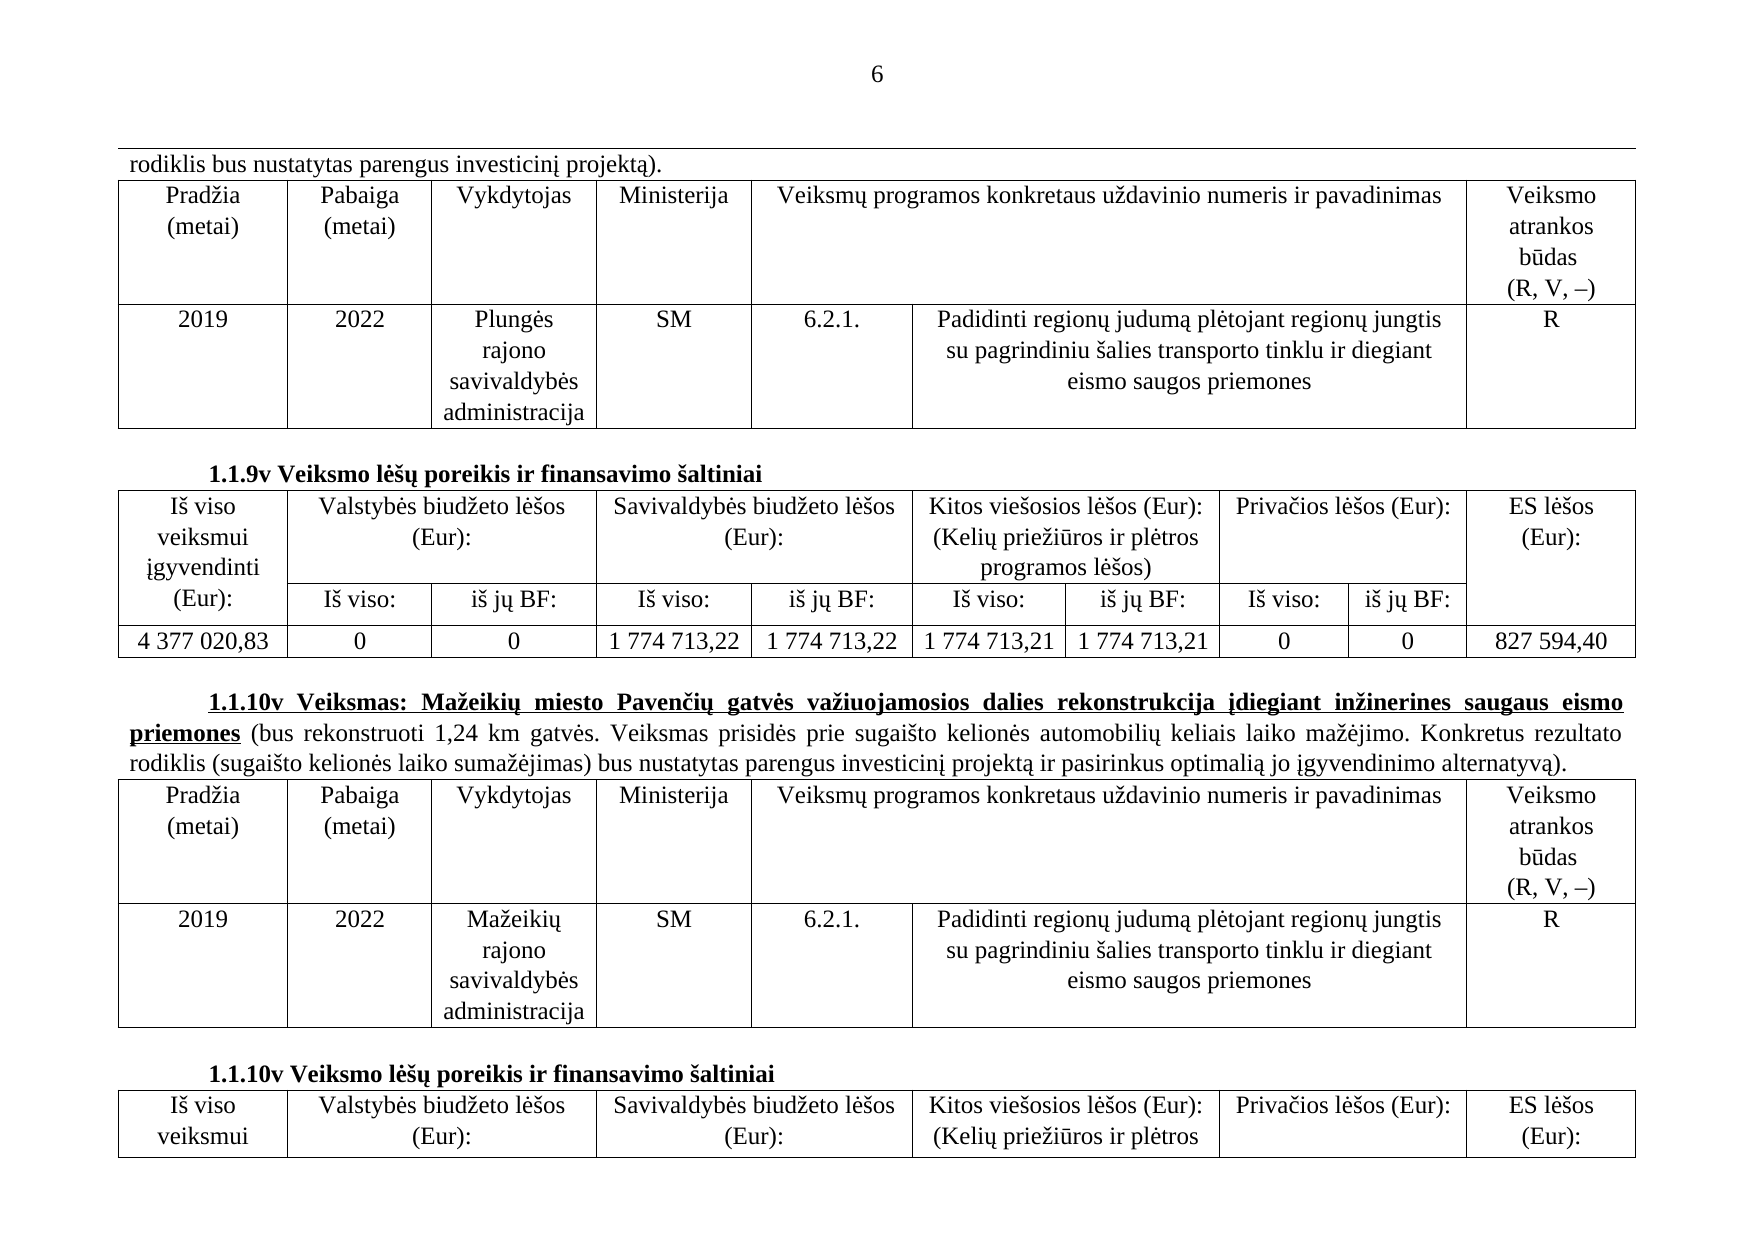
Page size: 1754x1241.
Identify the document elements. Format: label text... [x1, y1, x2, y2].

table_cell Pabaiga (metai) [288, 181, 431, 303]
table_cell Pradžia (metai) [119, 780, 287, 903]
table_cell ES lėšos (Eur): [1467, 491, 1635, 625]
table_cell 2022 [288, 305, 431, 427]
table_cell 1 774 713,22 [752, 626, 912, 657]
table_cell Vykdytojas [432, 780, 596, 903]
table_cell Iš viso: [597, 584, 751, 625]
table_cell Valstybės biudžeto lėšos (Eur): [288, 1091, 596, 1157]
table_cell Pradžia (metai) [119, 181, 287, 303]
table_cell Valstybės biudžeto lėšos (Eur): [288, 491, 596, 583]
table_cell 0 [288, 626, 431, 657]
table_cell iš jų BF: [432, 584, 596, 625]
table_cell R [1467, 904, 1635, 1027]
table_cell 1 774 713,21 [913, 626, 1065, 657]
table_cell Plungės rajono savivaldybės administracija [432, 305, 596, 427]
table_cell Iš viso: [288, 584, 431, 625]
table_cell Iš viso veiksmui [119, 1091, 287, 1157]
table_cell Privačios lėšos (Eur): [1220, 1091, 1466, 1157]
table_cell 6.2.1. [752, 904, 912, 1027]
table_cell Kitos viešosios lėšos (Eur): (Kelių priežiūros ir plėtros [913, 1091, 1219, 1157]
table_cell Iš viso: [1220, 584, 1348, 625]
table_cell 827 594,40 [1467, 626, 1635, 657]
table_cell Veiksmo atrankos būdas (R, V, –) [1467, 780, 1635, 903]
table_cell Veiksmų programos konkretaus uždavinio numeris ir pavadinimas [752, 780, 1466, 903]
table_cell Padidinti regionų judumą plėtojant regionų jungtis su pagrindiniu šalies transporto tinklu ir diegiant eismo saugos priemones [913, 305, 1466, 427]
table_cell SM [597, 904, 751, 1027]
table_cell 0 [432, 626, 596, 657]
table_cell iš jų BF: [752, 584, 912, 625]
table_cell 1 774 713,22 [597, 626, 751, 657]
table_cell Padidinti regionų judumą plėtojant regionų jungtis su pagrindiniu šalies transporto tinklu ir diegiant eismo saugos priemones [913, 904, 1466, 1027]
table_cell 1.1.10v Veiksmo lėšų poreikis ir finansavimo šaltiniai [118, 1028, 1636, 1089]
table_cell Mažeikių rajono savivaldybės administracija [432, 904, 596, 1027]
table_cell 2022 [288, 904, 431, 1027]
table_cell 1.1.9v Veiksmo lėšų poreikis ir finansavimo šaltiniai [118, 429, 1636, 490]
table_cell 0 [1220, 626, 1348, 657]
table_cell 6.2.1. [752, 305, 912, 427]
table_cell Privačios lėšos (Eur): [1220, 491, 1466, 583]
table_cell R [1467, 305, 1635, 427]
table_cell Savivaldybės biudžeto lėšos (Eur): [597, 491, 912, 583]
table_cell Vykdytojas [432, 181, 596, 303]
table_cell Veiksmų programos konkretaus uždavinio numeris ir pavadinimas [752, 181, 1466, 303]
table_cell Iš viso: [913, 584, 1065, 625]
table_cell Ministerija [597, 780, 751, 903]
table_cell Savivaldybės biudžeto lėšos (Eur): [597, 1091, 912, 1157]
table_cell Pabaiga (metai) [288, 780, 431, 903]
table_cell Veiksmo atrankos būdas (R, V, –) [1467, 181, 1635, 303]
table_cell iš jų BF: [1349, 584, 1466, 625]
table_cell ES lėšos (Eur): [1467, 1091, 1635, 1157]
table_cell 2019 [119, 904, 287, 1027]
table_cell SM [597, 305, 751, 427]
table_cell Ministerija [597, 181, 751, 303]
table_cell 4 377 020,83 [119, 626, 287, 657]
table_cell 2019 [119, 305, 287, 427]
table_cell 1 774 713,21 [1066, 626, 1219, 657]
table_cell 1.1.10v Veiksmas: Mažeikių miesto Pavenčių gatvės važiuojamosios dalies rekonstrukcija įdiegiant inžinerines saugaus eismo priemones (bus rekonstruoti 1,24 km gatvės. Veiksmas prisidės prie sugaišto kelionės automobilių keliais laiko mažėjimo. Konkretus rezultato rodiklis (sugaišto kelionės laiko sumažėjimas) bus nustatytas parengus investicinį projektą ir pasirinkus optimalią jo įgyvendinimo alternatyvą). [118, 658, 1636, 779]
table_cell 0 [1349, 626, 1466, 657]
table_cell iš jų BF: [1066, 584, 1219, 625]
table_cell Iš viso veiksmui įgyvendinti (Eur): [119, 491, 287, 625]
table_cell rodiklis bus nustatytas parengus investicinį projektą). [118, 149, 1636, 179]
table_cell Kitos viešosios lėšos (Eur): (Kelių priežiūros ir plėtros programos lėšos) [913, 491, 1219, 583]
